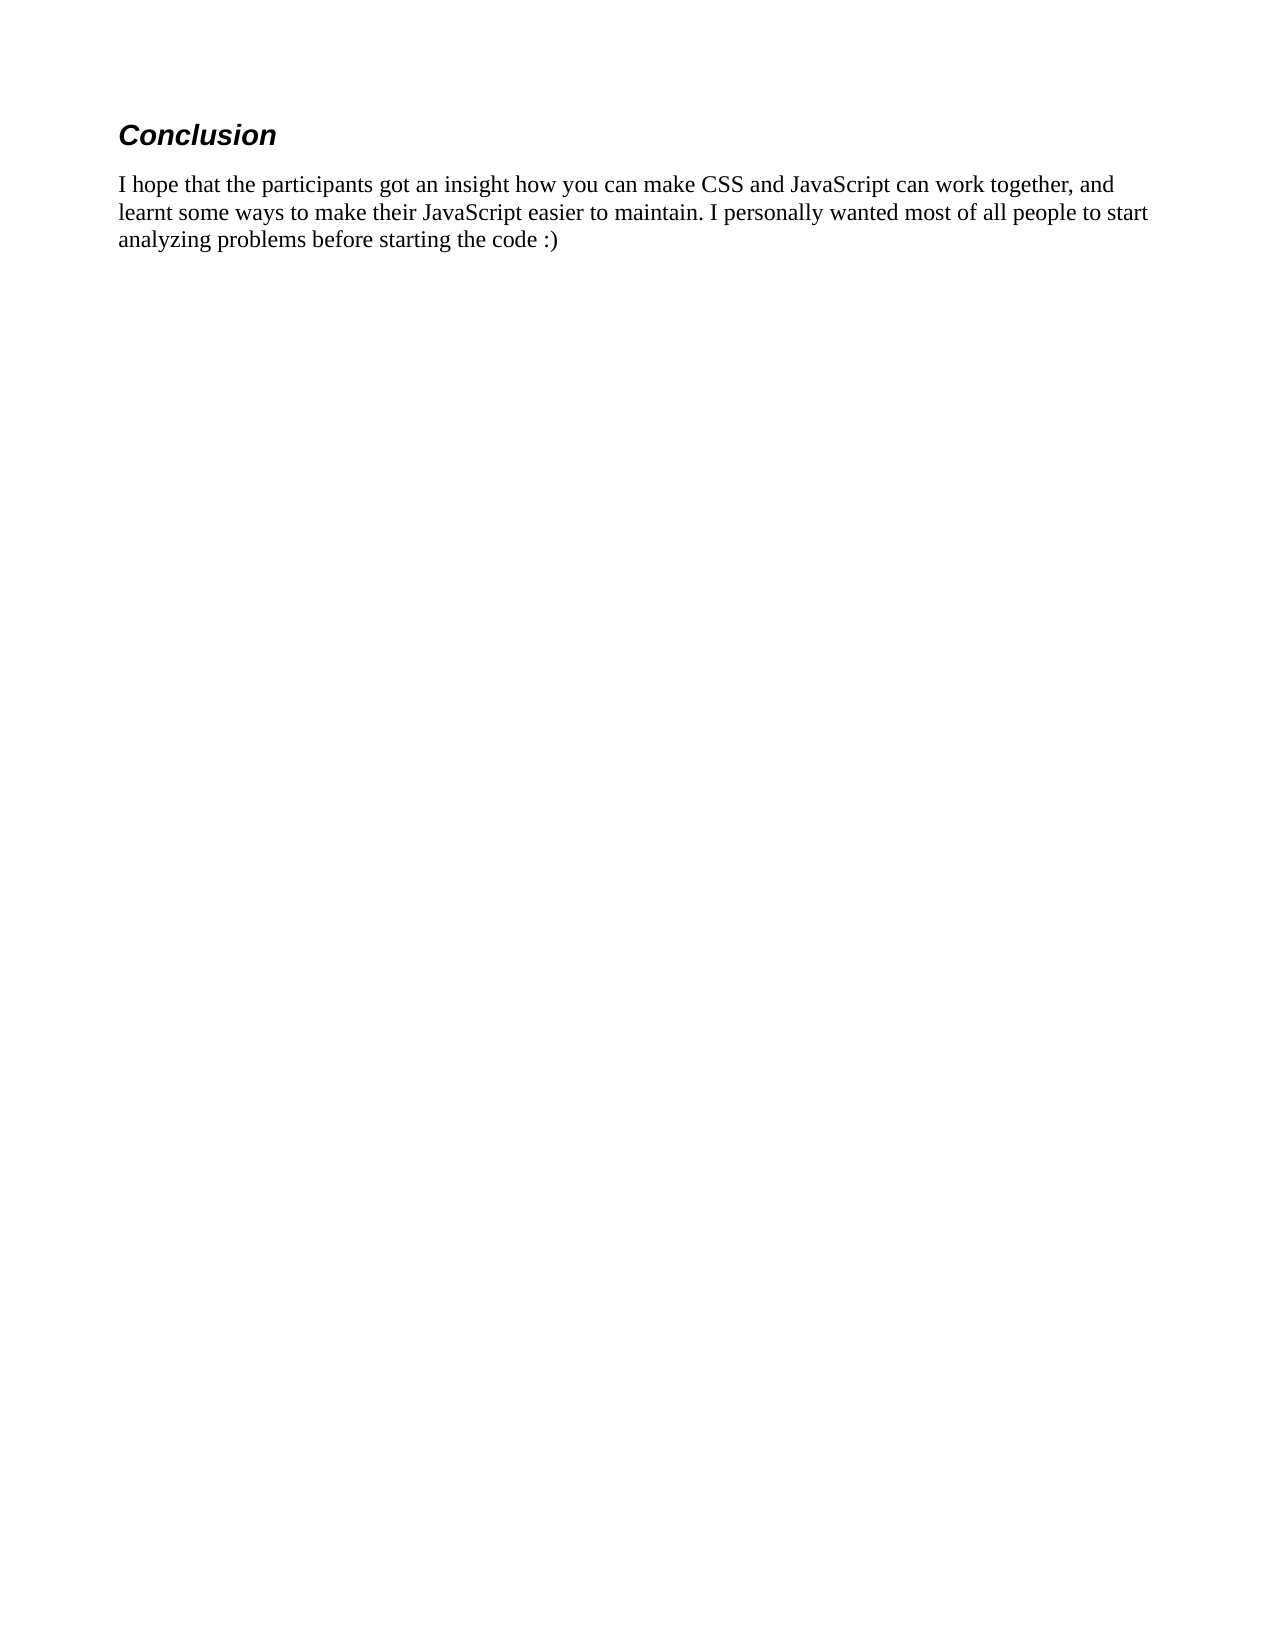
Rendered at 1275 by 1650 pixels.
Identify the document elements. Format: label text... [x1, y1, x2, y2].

text I hope that the participants got an insight how you can make CSS and JavaScript can work together, and learnt some ways to make their JavaScript easier to maintain. I personally wanted most of all people to start analyzing problems before starting the code :) [118, 170, 1157, 253]
subtitle Conclusion [118, 118, 1157, 152]
